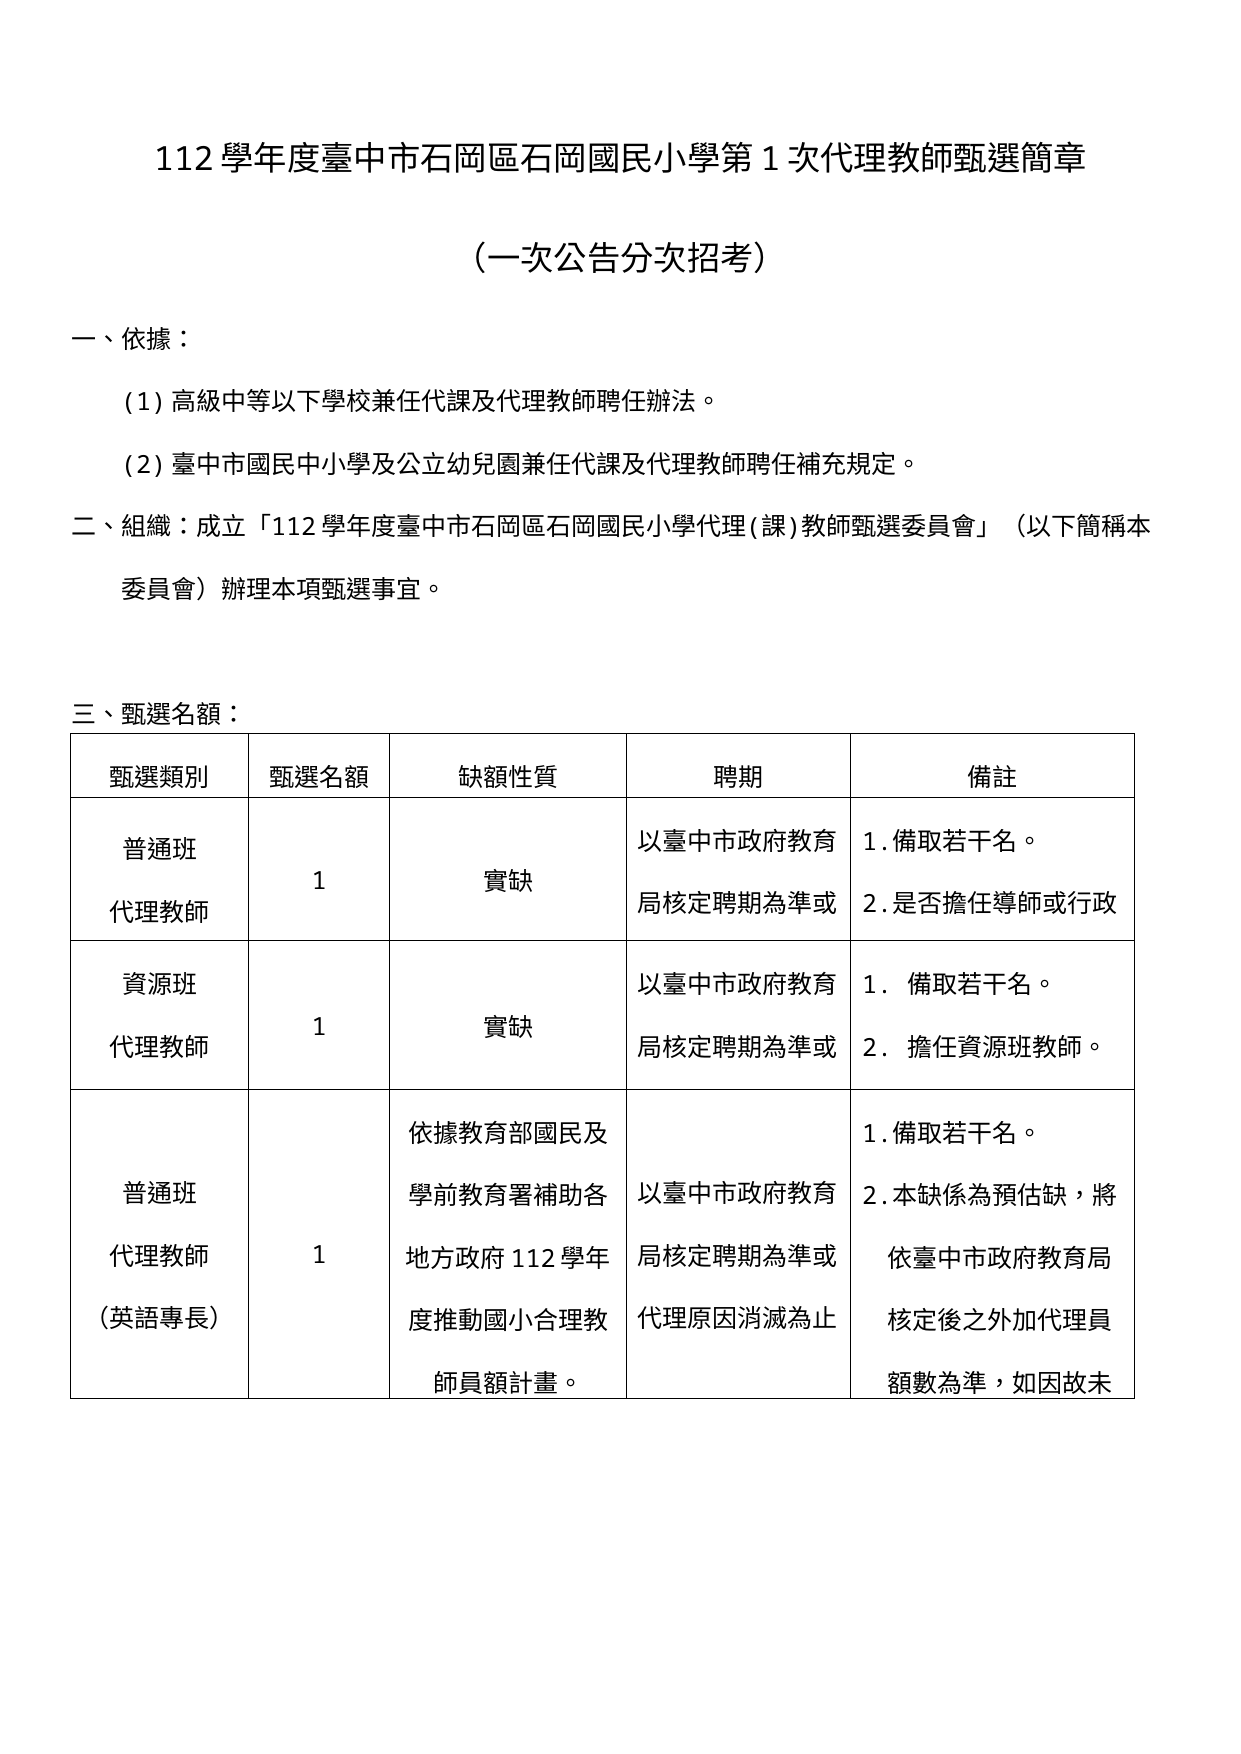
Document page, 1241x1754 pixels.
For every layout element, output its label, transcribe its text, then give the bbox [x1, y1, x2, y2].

table_header 甄選類別 [71, 734, 248, 797]
table_cell 普通班 代理教師 （英語專長） [71, 1090, 248, 1398]
table_cell 以臺中市政府教育局核定聘期為準或代理原因消滅為止 [627, 1090, 850, 1398]
list 臺中市國民中小學及公立幼兒園兼任代課及代理教師聘任補充規定。 [121, 421, 1169, 483]
table_cell 以臺中市政府教育局核定聘期為準或代理原因消滅為止 [627, 941, 850, 1088]
text 二、組織：成立「112學年度臺中市石岡區石岡國民小學代理(課)教師甄選委員會」（以下簡稱本 [71, 483, 1169, 546]
table_cell 1 [249, 1090, 389, 1398]
table_cell 1.備取若干名。 2.本缺係為預估缺，將依臺中市政府教育局核定後之外加代理員額數為準，如因故未核定以致無法聘任，錄取人員不得異議，或要求補償。 3.是否擔任導師或行政職務，依學校需求安排辦理。 [851, 1090, 1134, 1398]
table_cell 1. 備取若干名。 2. 擔任資源班教師。 (須駐點他校) [851, 941, 1134, 1088]
table_cell 依據教育部國民及學前教育署補助各地方政府112學年度推動國小合理教師員額計畫。 (預估缺) [390, 1090, 626, 1398]
table_cell 1.備取若干名。 2.是否擔任導師或行政職務，依學校需求安排辦理。 [851, 798, 1134, 940]
table_header 缺額性質 [390, 734, 626, 797]
table_cell 資源班 代理教師 (不分類 資源班) [71, 941, 248, 1088]
text （一次公告分次招考） [71, 214, 1169, 277]
table_cell 以臺中市政府教育局核定聘期為準或代理原因消滅為止 [627, 798, 850, 940]
text 委員會）辦理本項甄選事宜。 [71, 546, 1169, 608]
list 高級中等以下學校兼任代課及代理教師聘任辦法。 [121, 358, 1169, 421]
table_header 甄選名額 [249, 734, 389, 797]
table_cell 實缺 [390, 798, 626, 940]
table_cell 實缺 [390, 941, 626, 1088]
text 三、甄選名額： [71, 671, 1169, 733]
table_cell 1 [249, 941, 389, 1088]
table_cell 1 [249, 798, 389, 940]
table_cell 普通班 代理教師 [71, 798, 248, 940]
table_header 聘期 [627, 734, 850, 797]
text 一、依據： [71, 296, 1169, 358]
table_header 備註 [851, 734, 1134, 797]
text 112學年度臺中市石岡區石岡國民小學第1次代理教師甄選簡章 [71, 114, 1169, 177]
